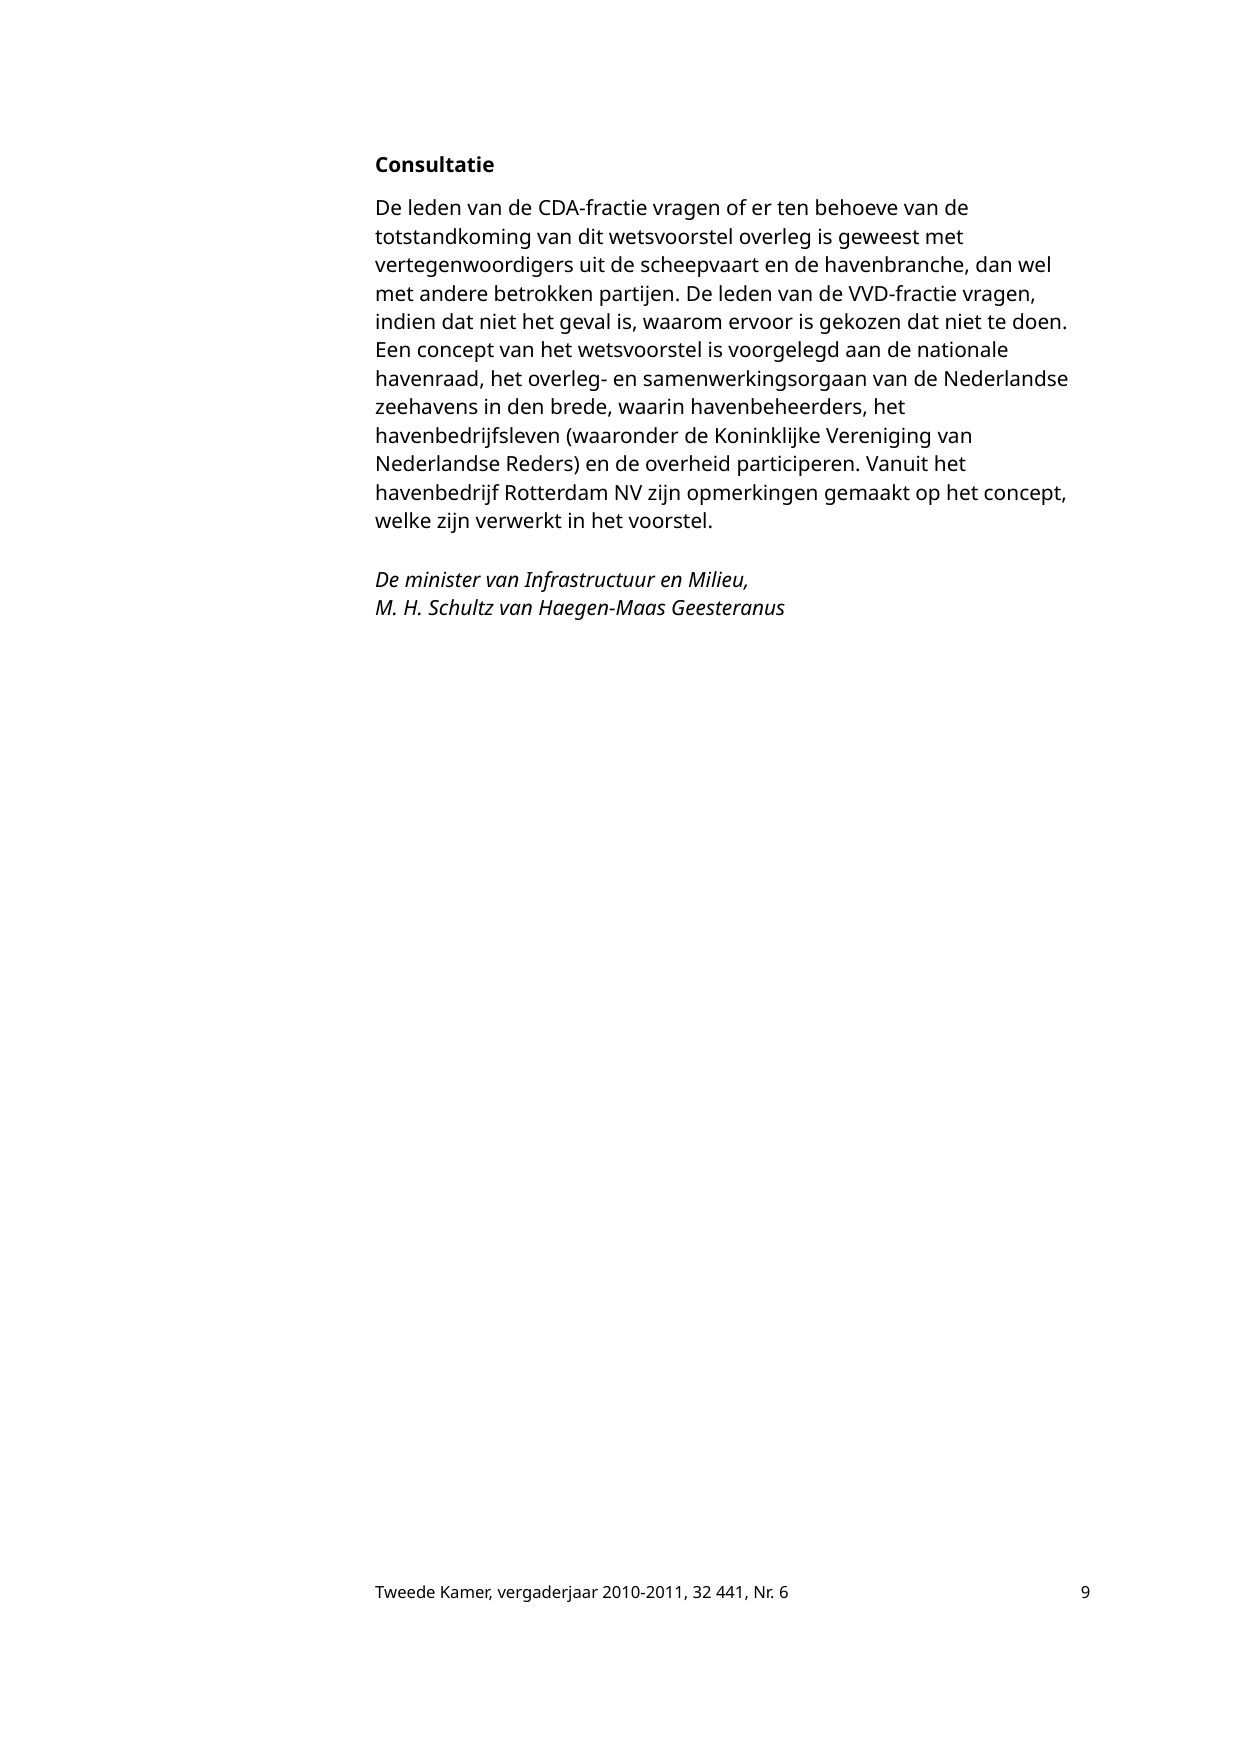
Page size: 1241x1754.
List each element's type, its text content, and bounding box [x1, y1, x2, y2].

text M. H. Schultz van Haegen-Maas Geesteranus [375, 708, 1090, 737]
text De leden van de CDA-fractie vragen of er ten behoeve van de totstandkoming van dit wetsvoorstel overleg is geweest met vertegenwoordigers uit de scheepvaart en de havenbranche, dan wel met andere betrokken partijen. De leden van de VVD-fractie vragen, indien dat niet het geval is, waarom ervoor is gekozen dat niet te doen. [375, 309, 1090, 451]
text Ja. De richtlijn moet op 1 januari zijn geïmplementeerd. Dit betekent dat ook de klachtenregeling per 1 januari moet gaan gelden. Op basis van het nieuwe artikel 26a, tweede lid, van de Wet havenstaatcontrole zal bij ministeriële regeling de klachtenregeling nader worden ingevuld. [375, 150, 1090, 235]
text Een concept van het wetsvoorstel is voorgelegd aan de nationale havenraad, het overleg- en samenwerkingsorgaan van de Nederlandse zeehavens in den brede, waarin havenbeheerders, het havenbedrijfsleven (waaronder de Koninklijke Vereniging van Nederlandse Reders) en de overheid participeren. Vanuit het havenbedrijf Rotterdam NV zijn opmerkingen gemaakt op het concept, welke zijn verwerkt in het voorstel. [375, 451, 1090, 650]
text De minister van Infrastructuur en Milieu, [375, 680, 1090, 708]
text Consultatie [375, 265, 1090, 294]
